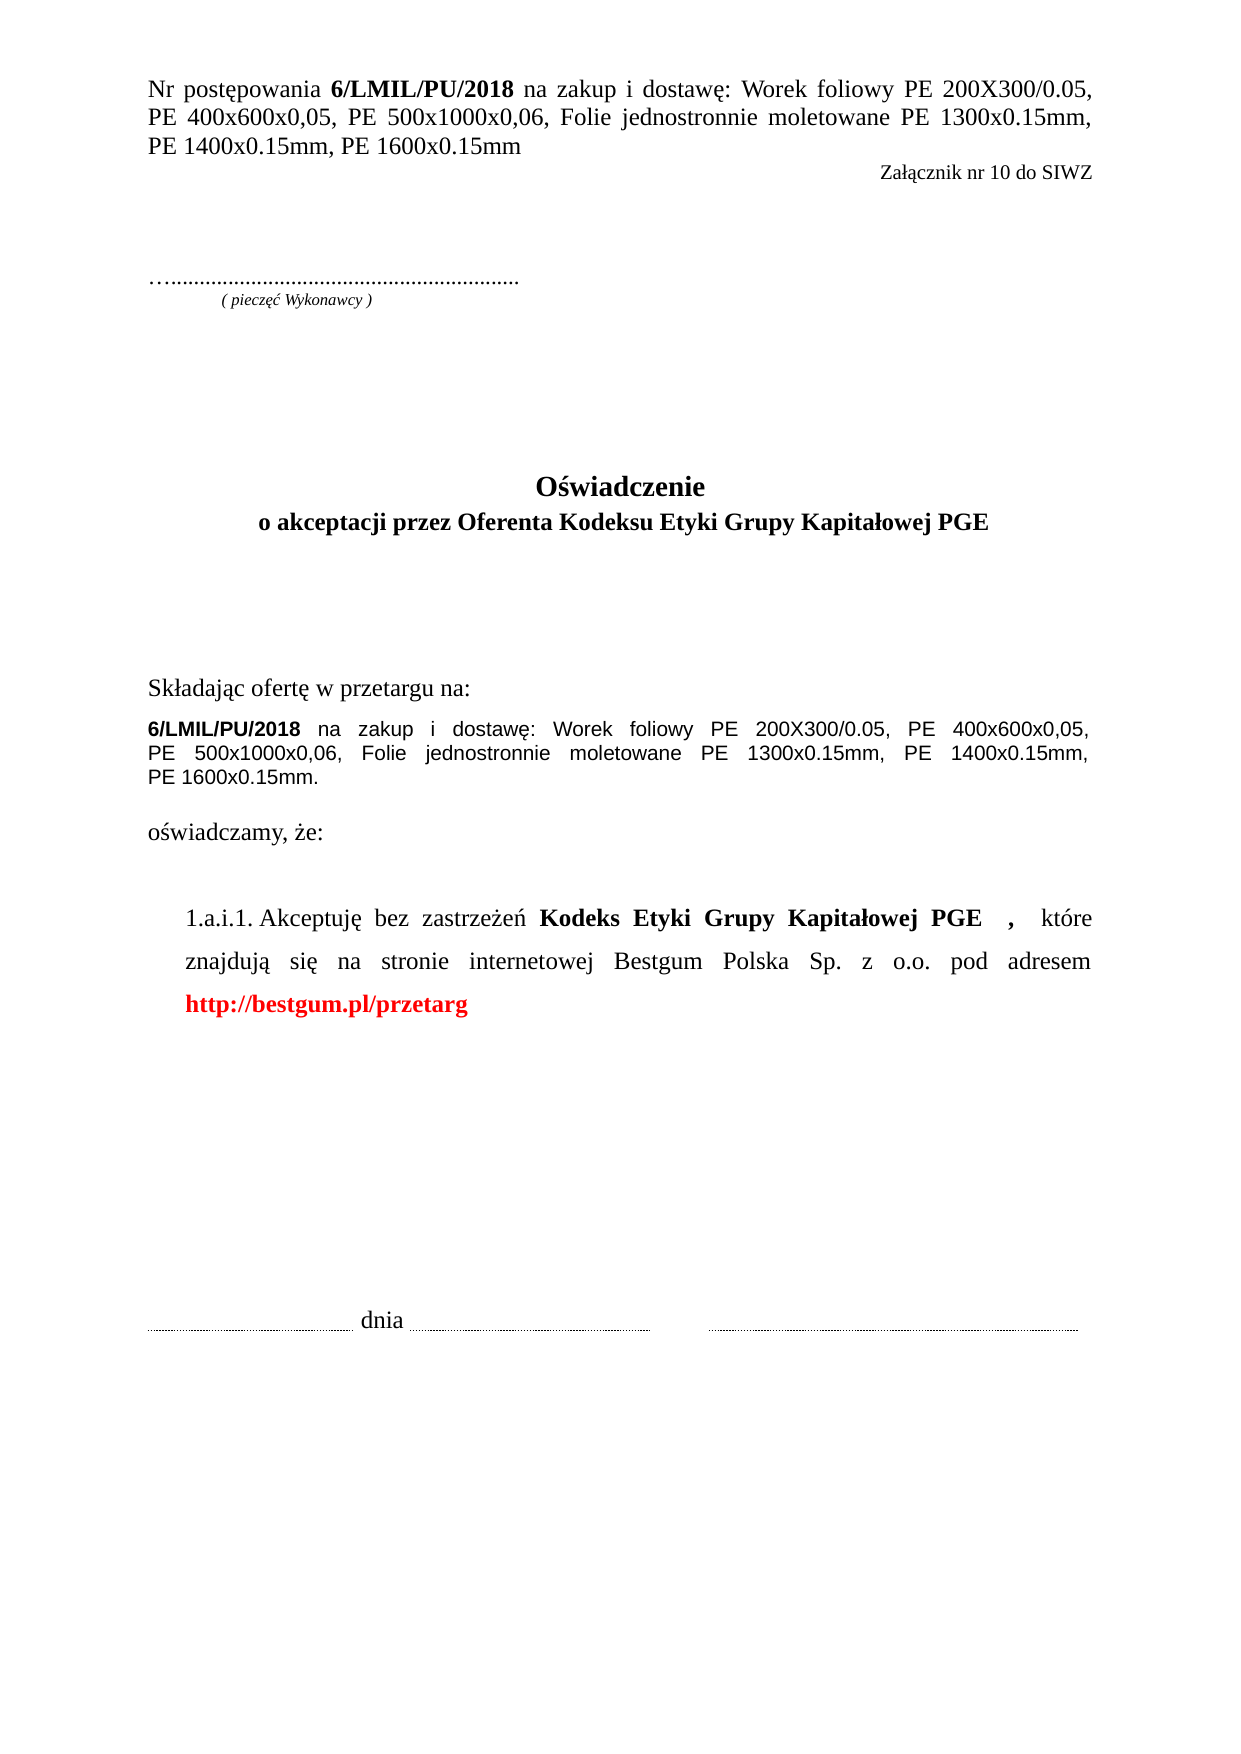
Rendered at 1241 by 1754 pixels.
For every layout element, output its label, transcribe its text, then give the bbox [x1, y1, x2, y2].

text ( pieczęć Wykonawcy ) [148, 289, 1093, 309]
text dnia [148, 1305, 1093, 1333]
text 6/LMIL/PU/2018 na zakup i dostawę: Worek foliowy PE 200X300/0.05, PE 400x600x0,05, PE 500x1000x0,06, Folie jednostronnie moletowane PE 1300x0.15mm, PE 1400x0.15mm, PE 1600x0.15mm. [148, 717, 1090, 788]
text Oświadczenie [148, 469, 1093, 503]
text oświadczamy, że: [148, 817, 1093, 845]
text o akceptacji przez Oferenta Kodeksu Etyki Grupy Kapitałowej PGE [148, 503, 1093, 536]
list Akceptuję bez zastrzeżeń Kodeks Etyki Grupy Kapitałowej PGE , które znajdują się na stronie internetowej Bestgum Polska Sp. z o.o. pod adresem http://bestgum.pl/przetarg [185, 903, 1093, 1018]
text …............................................................. [148, 263, 1093, 289]
text Załącznik nr 10 do SIWZ [148, 160, 1093, 184]
text Składając ofertę w przetargu na: [148, 673, 1093, 702]
